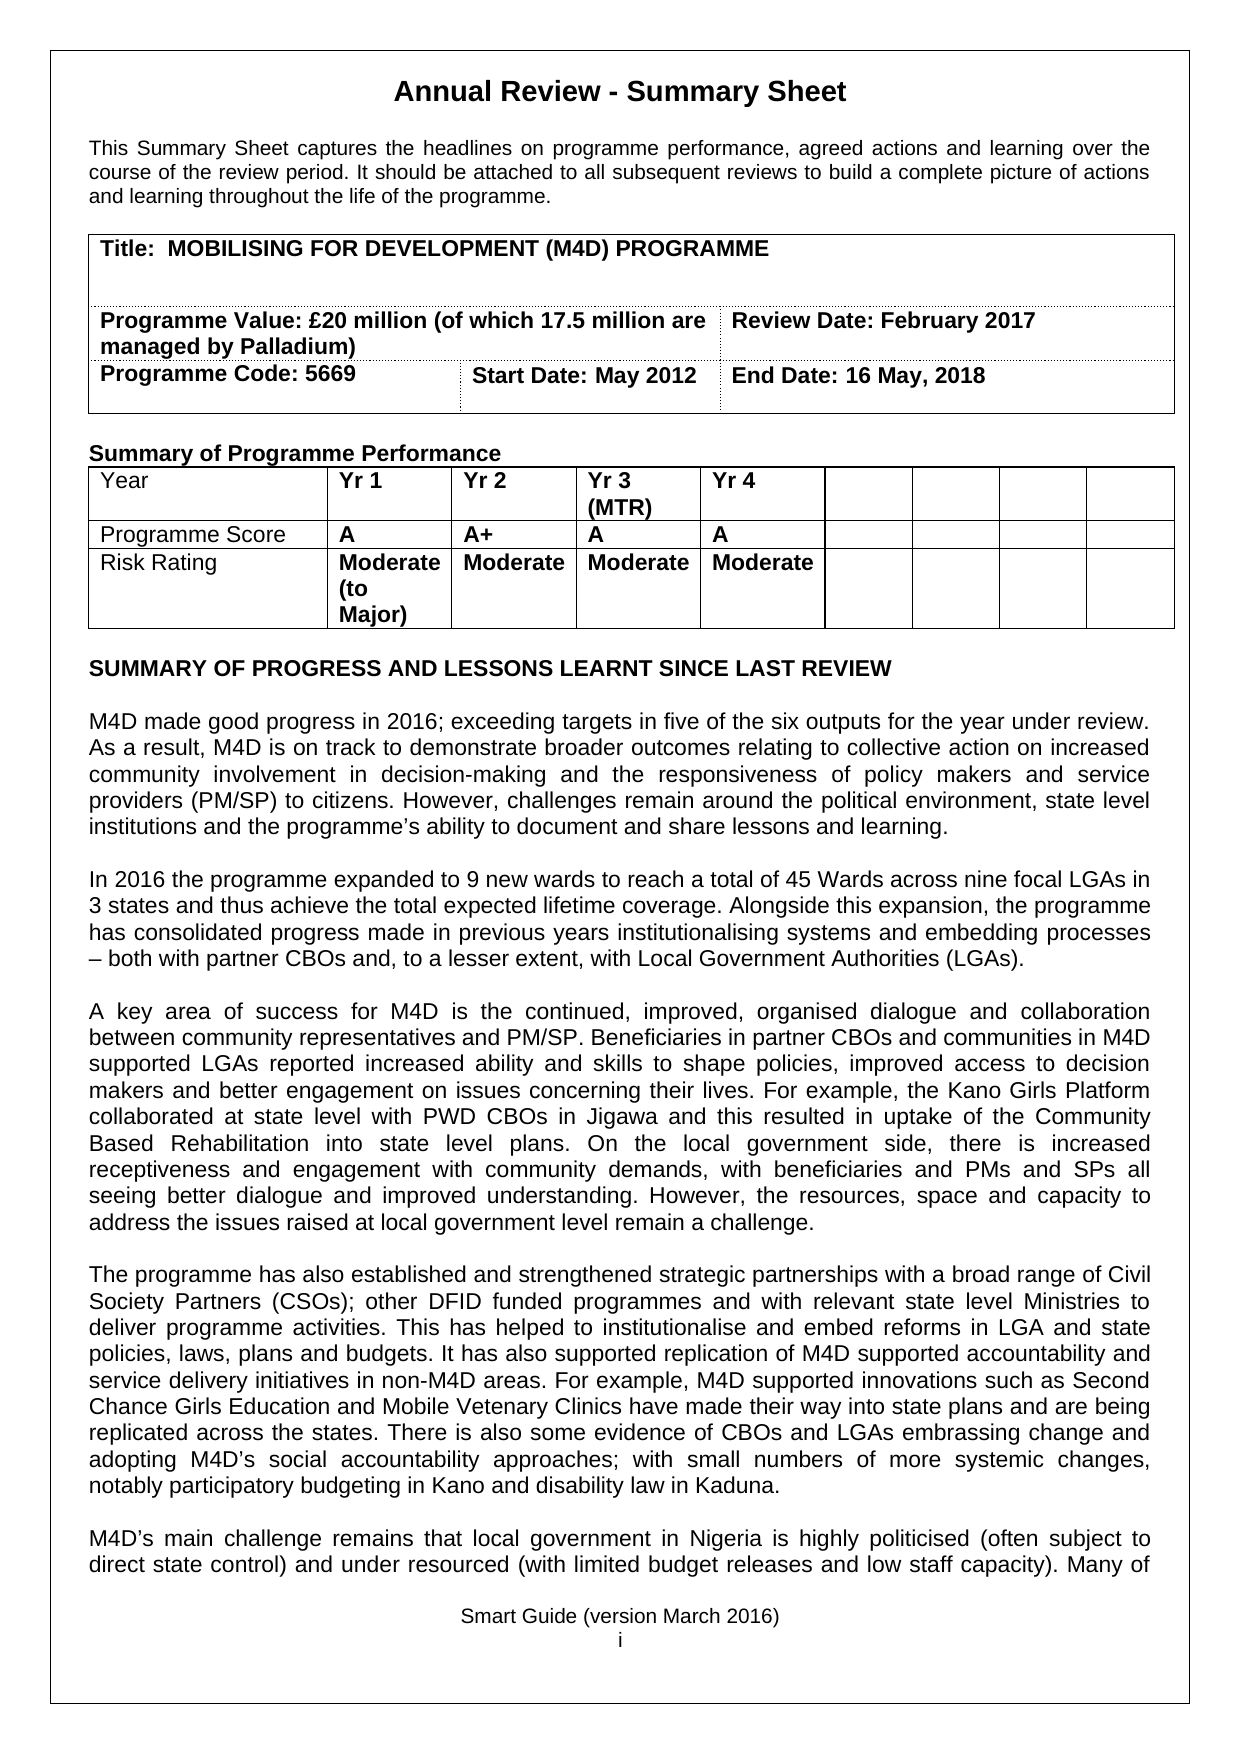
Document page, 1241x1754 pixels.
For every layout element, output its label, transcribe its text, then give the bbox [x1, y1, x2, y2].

text SUMMARY OF PROGRESS AND LESSONS LEARNT SINCE LAST REVIEW [89, 655, 1152, 681]
table_cell A [577, 521, 700, 548]
table_cell [1000, 521, 1086, 548]
text The programme has also established and strengthened strategic partnerships with a broad range of Civil Society Partners (CSOs); other DFID funded programmes and with relevant state level Ministries to deliver programme activities. This has helped to institutionalise and embed reforms in LGA and state policies, laws, plans and budgets. It has also supported replication of M4D supported accountability and service delivery initiatives in non-M4D areas. For example, M4D supported innovations such as Second Chance Girls Education and Mobile Vetenary Clinics have made their way into state plans and are being replicated across the states. There is also some evidence of CBOs and LGAs embrassing change and adopting M4D’s social accountability approaches; with small numbers of more systemic changes, notably participatory budgeting in Kano and disability law in Kaduna. [89, 1261, 1152, 1498]
table_header [1087, 468, 1174, 520]
table_cell Moderate (to Major) [328, 549, 451, 628]
table_cell Start Date: May 2012 [461, 360, 720, 413]
text M4D made good progress in 2016; exceeding targets in five of the six outputs for the year under review. As a result, M4D is on track to demonstrate broader outcomes relating to collective action on increased community involvement in decision-making and the responsiveness of policy makers and service providers (PM/SP) to citizens. However, challenges remain around the political environment, state level institutions and the programme’s ability to document and share lessons and learning. [89, 708, 1152, 839]
table_cell A [328, 521, 451, 548]
text Summary of Programme Performance [89, 440, 1152, 466]
text Annual Review - Summary Sheet [89, 74, 1152, 107]
table_header [913, 468, 999, 520]
table_cell A+ [452, 521, 576, 548]
table_header Title: MOBILISING FOR DEVELOPMENT (M4D) PROGRAMME [89, 235, 1174, 306]
table_header Yr 2 [452, 468, 576, 520]
table_cell [913, 549, 999, 628]
table_cell End Date: 16 May, 2018 [720, 360, 1174, 413]
table_cell [1000, 549, 1086, 628]
table_cell Risk Rating [89, 549, 327, 628]
text In 2016 the programme expanded to 9 new wards to reach a total of 45 Wards across nine focal LGAs in 3 states and thus achieve the total expected lifetime coverage. Alongside this expansion, the programme has consolidated progress made in previous years institutionalising systems and embedding processes – both with partner CBOs and, to a lesser extent, with Local Government Authorities (LGAs). [89, 866, 1152, 971]
table_header [826, 468, 912, 520]
table_header Year [89, 468, 327, 520]
table_cell Moderate [577, 549, 700, 628]
table_header Yr 3 (MTR) [577, 468, 700, 520]
table_cell [1087, 521, 1174, 548]
table_cell Programme Value: £20 million (of which 17.5 million are managed by Palladium) [89, 306, 720, 359]
table_header Yr 4 [701, 468, 824, 520]
table_cell Moderate [452, 549, 576, 628]
table_cell Moderate [701, 549, 824, 628]
table_cell [913, 521, 999, 548]
table_cell [826, 521, 912, 548]
table_cell Review Date: February 2017 [720, 306, 1174, 359]
table_header [1000, 468, 1086, 520]
text M4D’s main challenge remains that local government in Nigeria is highly politicised (often subject to direct state control) and under resourced (with limited budget releases and low staff capacity). Many of [89, 1525, 1152, 1577]
table_cell [1087, 549, 1174, 628]
table_cell Programme Code: 5669 [89, 360, 461, 413]
text This Summary Sheet captures the headlines on programme performance, agreed actions and learning over the course of the review period. It should be attached to all subsequent reviews to build a complete picture of actions and learning throughout the life of the programme. [89, 136, 1152, 208]
table_header Yr 1 [328, 468, 451, 520]
table_cell Programme Score [89, 521, 327, 548]
table_cell [826, 549, 912, 628]
text A key area of success for M4D is the continued, improved, organised dialogue and collaboration between community representatives and PM/SP. Beneficiaries in partner CBOs and communities in M4D supported LGAs reported increased ability and skills to shape policies, improved access to decision makers and better engagement on issues concerning their lives. For example, the Kano Girls Platform collaborated at state level with PWD CBOs in Jigawa and this resulted in uptake of the Community Based Rehabilitation into state level plans. On the local government side, there is increased receptiveness and engagement with community demands, with beneficiaries and PMs and SPs all seeing better dialogue and improved understanding. However, the resources, space and capacity to address the issues raised at local government level remain a challenge. [89, 998, 1152, 1235]
table_cell A [701, 521, 824, 548]
